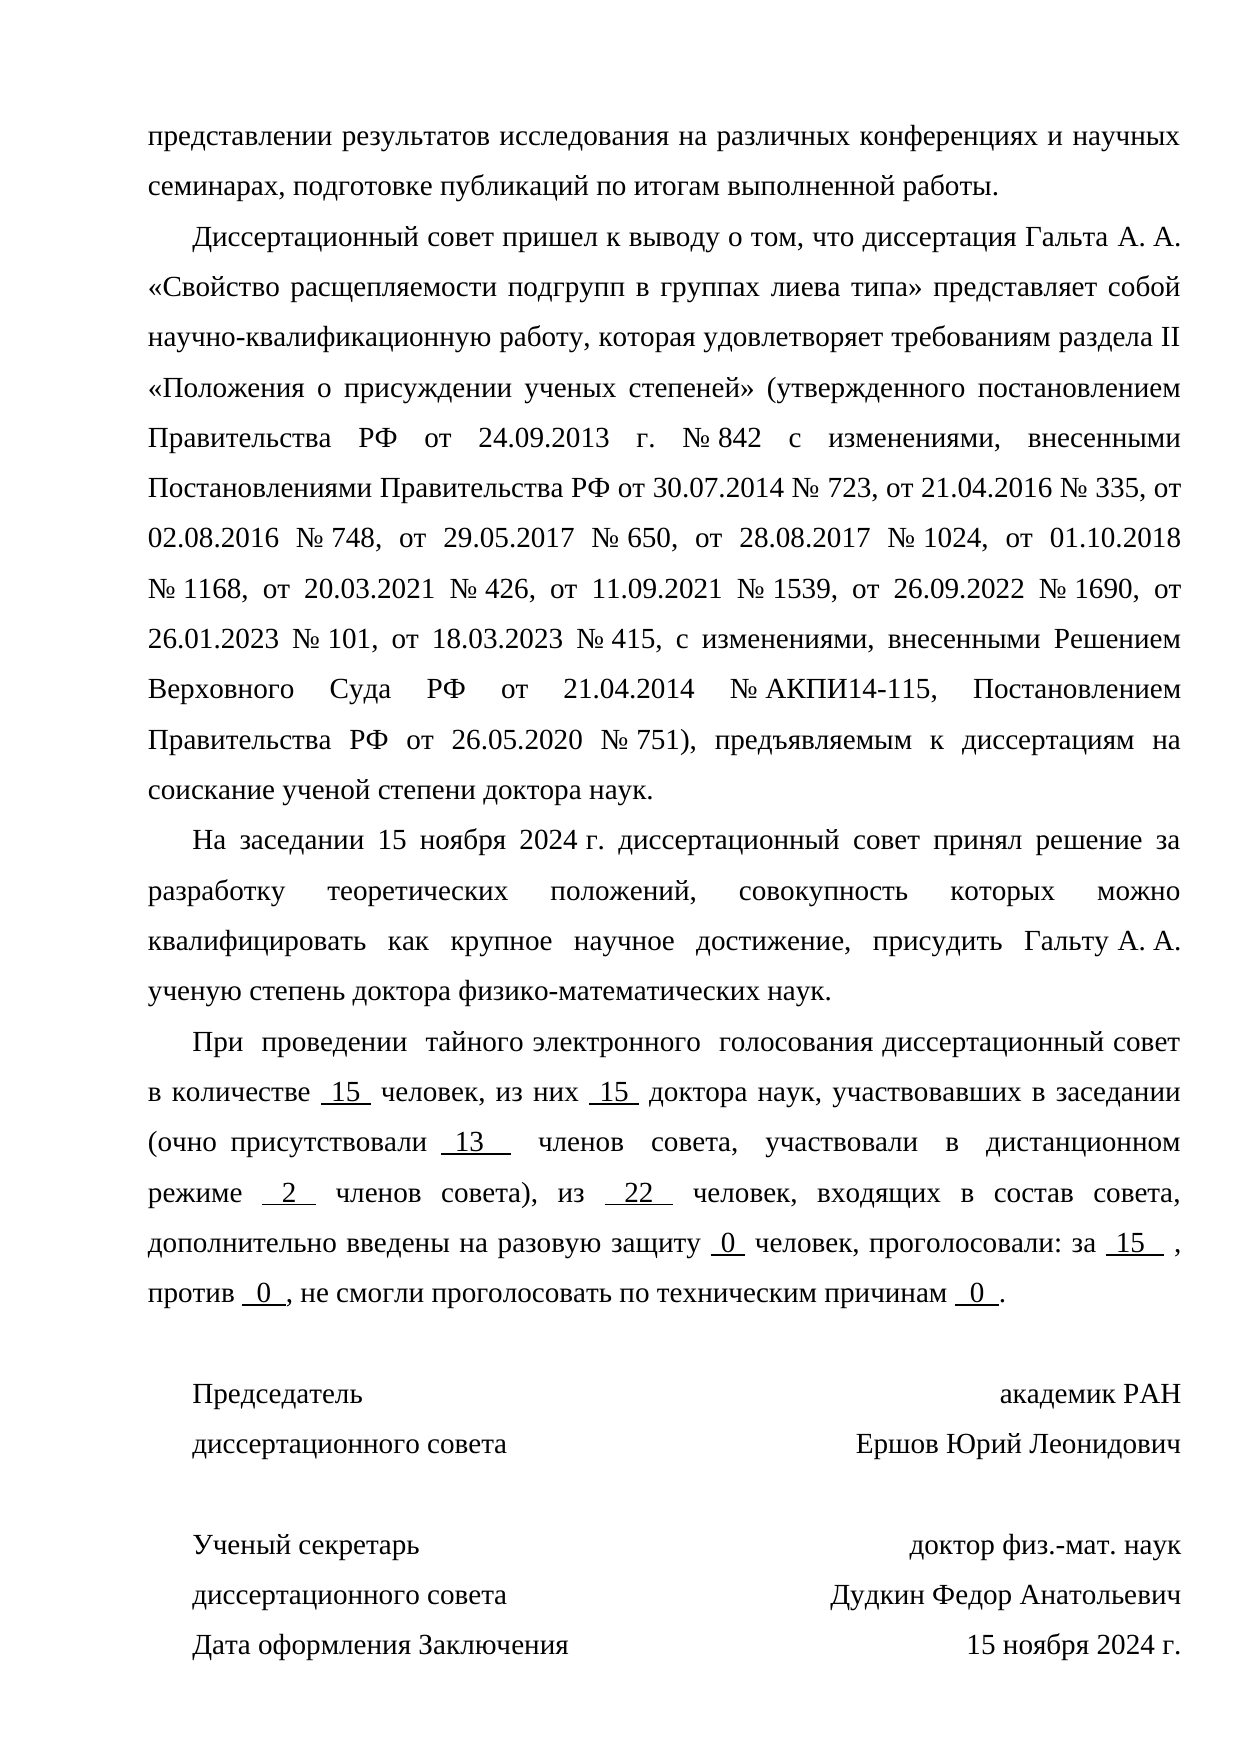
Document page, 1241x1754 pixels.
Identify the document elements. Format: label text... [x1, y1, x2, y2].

text диссертационного совета Дудкин Федор Анатольевич [148, 1577, 1181, 1611]
text представлении результатов исследования на различных конференциях и научных семинарах, подготовке публикаций по итогам выполненной работы. [148, 118, 1181, 202]
text Председатель академик РАН [148, 1376, 1181, 1409]
text На заседании 15 ноября 2024 г. диссертационный совет принял решение за разработку теоретических положений, совокупность которых можно квалифицировать как крупное научное достижение, присудить Гальту А. А. ученую степень доктора физико-математических наук. [148, 822, 1181, 1007]
text При проведении тайного электронного голосования диссертационный совет в количестве 15 человек, из них 15 доктора наук, участвовавших в заседании (очно присутствовали 13 членов совета, участвовали в дистанционном режиме 2 членов совета), из 22 человек, входящих в состав совета, дополнительно введены на разовую защиту 0 человек, проголосовали: за 15 , против 0 , не смогли проголосовать по техническим причинам 0 . [148, 1024, 1181, 1309]
text Ученый секретарь доктор физ.-мат. наук [148, 1527, 1181, 1560]
text Дата оформления Заключения 15 ноября 2024 г. [148, 1627, 1181, 1661]
text диссертационного совета Ершов Юрий Леонидович [148, 1426, 1181, 1460]
text Диссертационный совет пришел к выводу о том, что диссертация Гальта А. А. «Свойство расщепляемости подгрупп в группах лиева типа» представляет собой научно-квалификационную работу, которая удовлетворяет требованиям раздела II «Положения о присуждении ученых степеней» (утвержденного постановлением Правительства РФ от 24.09.2013 г. № 842 с изменениями, внесенными Постановлениями Правительства РФ от 30.07.2014 № 723, от 21.04.2016 № 335, от 02.08.2016 № 748, от 29.05.2017 № 650, от 28.08.2017 № 1024, от 01.10.2018 № 1168, от 20.03.2021 № 426, от 11.09.2021 № 1539, от 26.09.2022 № 1690, от 26.01.2023 № 101, от 18.03.2023 № 415, с изменениями, внесенными Решением Верховного Суда РФ от 21.04.2014 № АКПИ14-115, Постановлением Правительства РФ от 26.05.2020 № 751), предъявляемым к диссертациям на соискание ученой степени доктора наук. [148, 219, 1181, 806]
